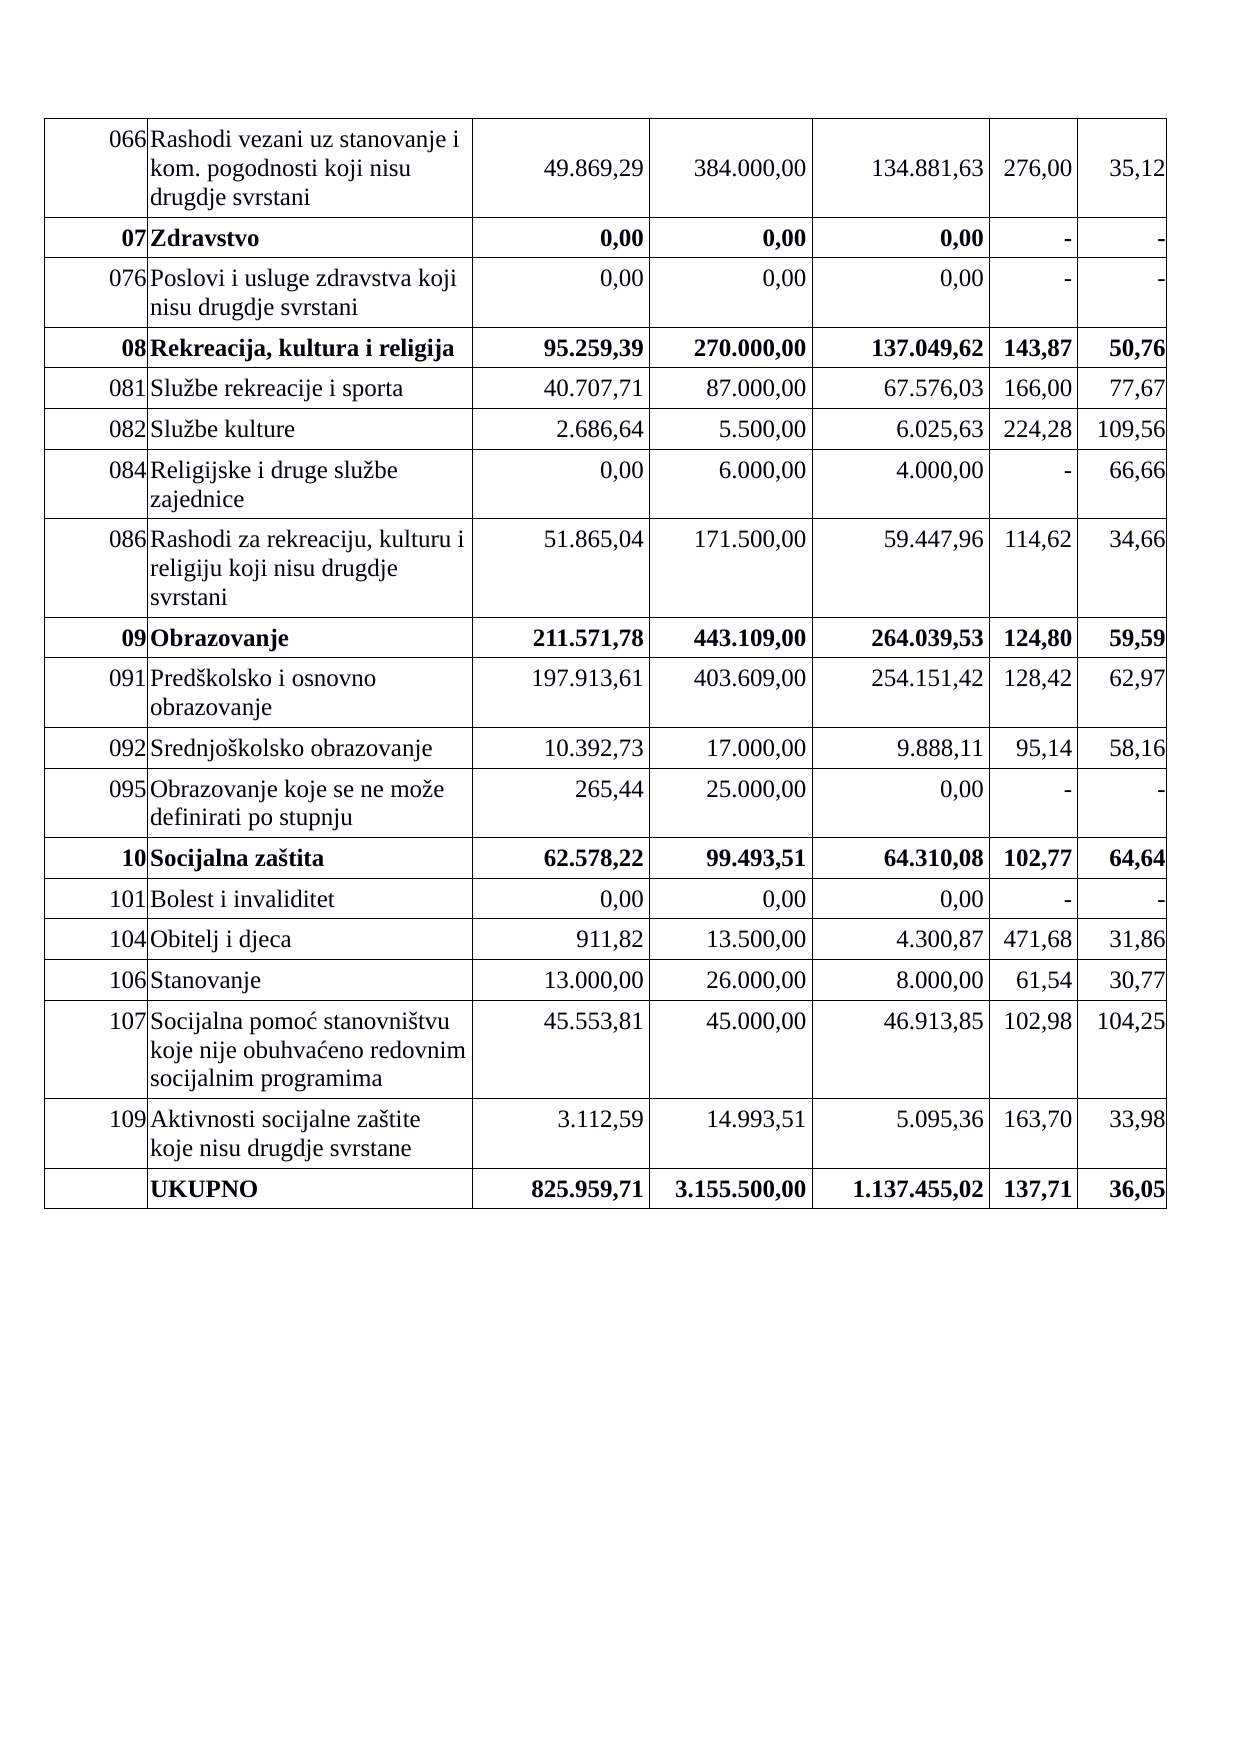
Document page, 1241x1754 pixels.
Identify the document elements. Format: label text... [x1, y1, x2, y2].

table_cell Obitelj i djeca [148, 919, 472, 959]
table_cell 95,14 [990, 728, 1077, 767]
table_cell 0,00 [813, 879, 989, 918]
table_cell 101 [45, 879, 147, 918]
table_cell 443.109,00 [650, 618, 812, 657]
table_cell 076 [45, 258, 147, 327]
table_cell 403.609,00 [650, 658, 812, 727]
table_cell 07 [45, 218, 147, 257]
table_cell 58,16 [1078, 728, 1166, 767]
table_cell 3.112,59 [473, 1099, 649, 1167]
table_cell 67.576,03 [813, 368, 989, 408]
table_cell 6.025,63 [813, 409, 989, 449]
table_cell 137,71 [990, 1169, 1077, 1208]
table_cell 66,66 [1078, 450, 1166, 518]
table_cell 224,28 [990, 409, 1077, 449]
table_cell 49.869,29 [473, 119, 649, 216]
table_cell 5.500,00 [650, 409, 812, 449]
table_cell 09 [45, 618, 147, 657]
table_cell 13.000,00 [473, 960, 649, 1000]
table_cell Socijalna zaštita [148, 838, 472, 878]
table_cell 104 [45, 919, 147, 959]
table_cell 825.959,71 [473, 1169, 649, 1208]
table_cell 211.571,78 [473, 618, 649, 657]
table_cell 4.000,00 [813, 450, 989, 518]
table_cell 114,62 [990, 519, 1077, 616]
table_cell 13.500,00 [650, 919, 812, 959]
table_cell 0,00 [473, 258, 649, 327]
table_cell Rekreacija, kultura i religija [148, 328, 472, 367]
table_cell - [990, 769, 1077, 837]
table_cell 62,97 [1078, 658, 1166, 727]
table_cell 17.000,00 [650, 728, 812, 767]
table_cell 384.000,00 [650, 119, 812, 216]
table_cell 091 [45, 658, 147, 727]
table_cell 08 [45, 328, 147, 367]
table_cell 0,00 [813, 218, 989, 257]
table_cell 64,64 [1078, 838, 1166, 878]
table_cell 084 [45, 450, 147, 518]
table_cell 143,87 [990, 328, 1077, 367]
table_cell 0,00 [650, 879, 812, 918]
table_cell 26.000,00 [650, 960, 812, 1000]
table_cell 1.137.455,02 [813, 1169, 989, 1208]
table_cell - [1078, 258, 1166, 327]
table_cell 10.392,73 [473, 728, 649, 767]
table_cell 0,00 [473, 879, 649, 918]
table_cell 0,00 [650, 218, 812, 257]
table_cell 5.095,36 [813, 1099, 989, 1167]
table_cell 082 [45, 409, 147, 449]
table_cell 40.707,71 [473, 368, 649, 408]
table_cell 166,00 [990, 368, 1077, 408]
table_cell UKUPNO [148, 1169, 472, 1208]
table_cell 34,66 [1078, 519, 1166, 616]
table_cell 10 [45, 838, 147, 878]
table_cell 066 [45, 119, 147, 216]
table_cell Rashodi vezani uz stanovanje i kom. pogodnosti koji nisu drugdje svrstani [148, 119, 472, 216]
table_cell 25.000,00 [650, 769, 812, 837]
table_cell - [990, 258, 1077, 327]
table_cell 35,12 [1078, 119, 1166, 216]
table_cell 109,56 [1078, 409, 1166, 449]
table_cell 095 [45, 769, 147, 837]
table_cell Obrazovanje [148, 618, 472, 657]
table_cell 33,98 [1078, 1099, 1166, 1167]
table_cell 086 [45, 519, 147, 616]
table_cell 254.151,42 [813, 658, 989, 727]
table_cell 45.553,81 [473, 1001, 649, 1098]
table_cell 264.039,53 [813, 618, 989, 657]
table_cell 61,54 [990, 960, 1077, 1000]
table_cell Bolest i invaliditet [148, 879, 472, 918]
table_cell 092 [45, 728, 147, 767]
table_cell - [1078, 218, 1166, 257]
table_cell 50,76 [1078, 328, 1166, 367]
table_cell Obrazovanje koje se ne može definirati po stupnju [148, 769, 472, 837]
table_cell 46.913,85 [813, 1001, 989, 1098]
table_cell Religijske i druge službe zajednice [148, 450, 472, 518]
table_cell 911,82 [473, 919, 649, 959]
table_cell Socijalna pomoć stanovništvu koje nije obuhvaćeno redovnim socijalnim programima [148, 1001, 472, 1098]
table_cell 14.993,51 [650, 1099, 812, 1167]
table_cell 51.865,04 [473, 519, 649, 616]
table_cell 107 [45, 1001, 147, 1098]
table_cell Službe kulture [148, 409, 472, 449]
table_cell 8.000,00 [813, 960, 989, 1000]
table_cell 270.000,00 [650, 328, 812, 367]
table_cell 124,80 [990, 618, 1077, 657]
table_cell Stanovanje [148, 960, 472, 1000]
table_cell 62.578,22 [473, 838, 649, 878]
table_cell Predškolsko i osnovno obrazovanje [148, 658, 472, 727]
table_cell 104,25 [1078, 1001, 1166, 1098]
table_cell 197.913,61 [473, 658, 649, 727]
table_cell 95.259,39 [473, 328, 649, 367]
table_cell Rashodi za rekreaciju, kulturu i religiju koji nisu drugdje svrstani [148, 519, 472, 616]
table_cell 171.500,00 [650, 519, 812, 616]
table_cell 471,68 [990, 919, 1077, 959]
table_cell 2.686,64 [473, 409, 649, 449]
table_cell 102,98 [990, 1001, 1077, 1098]
table_cell 081 [45, 368, 147, 408]
table_cell - [990, 879, 1077, 918]
table_cell 59,59 [1078, 618, 1166, 657]
table_cell 276,00 [990, 119, 1077, 216]
table_cell - [1078, 879, 1166, 918]
table_cell 64.310,08 [813, 838, 989, 878]
table_cell 45.000,00 [650, 1001, 812, 1098]
table_cell 106 [45, 960, 147, 1000]
table_cell 0,00 [473, 218, 649, 257]
table_cell 128,42 [990, 658, 1077, 727]
table_cell Poslovi i usluge zdravstva koji nisu drugdje svrstani [148, 258, 472, 327]
table_cell - [990, 218, 1077, 257]
table_cell Zdravstvo [148, 218, 472, 257]
table_cell - [1078, 769, 1166, 837]
table_cell 4.300,87 [813, 919, 989, 959]
table_cell 0,00 [473, 450, 649, 518]
table_cell 109 [45, 1099, 147, 1167]
table_cell 0,00 [813, 769, 989, 837]
table_cell 134.881,63 [813, 119, 989, 216]
table_cell 87.000,00 [650, 368, 812, 408]
table_cell 31,86 [1078, 919, 1166, 959]
table_cell 59.447,96 [813, 519, 989, 616]
table_cell 77,67 [1078, 368, 1166, 408]
table_cell 99.493,51 [650, 838, 812, 878]
table_cell Srednjoškolsko obrazovanje [148, 728, 472, 767]
table_cell Službe rekreacije i sporta [148, 368, 472, 408]
table_cell - [990, 450, 1077, 518]
table_cell 265,44 [473, 769, 649, 837]
table_cell [45, 1169, 147, 1208]
table_cell 6.000,00 [650, 450, 812, 518]
table_cell 3.155.500,00 [650, 1169, 812, 1208]
table_cell 0,00 [813, 258, 989, 327]
table_cell 9.888,11 [813, 728, 989, 767]
table_cell 102,77 [990, 838, 1077, 878]
table_cell 137.049,62 [813, 328, 989, 367]
table_cell 0,00 [650, 258, 812, 327]
table_cell Aktivnosti socijalne zaštite koje nisu drugdje svrstane [148, 1099, 472, 1167]
table_cell 30,77 [1078, 960, 1166, 1000]
table_cell 163,70 [990, 1099, 1077, 1167]
table_cell 36,05 [1078, 1169, 1166, 1208]
